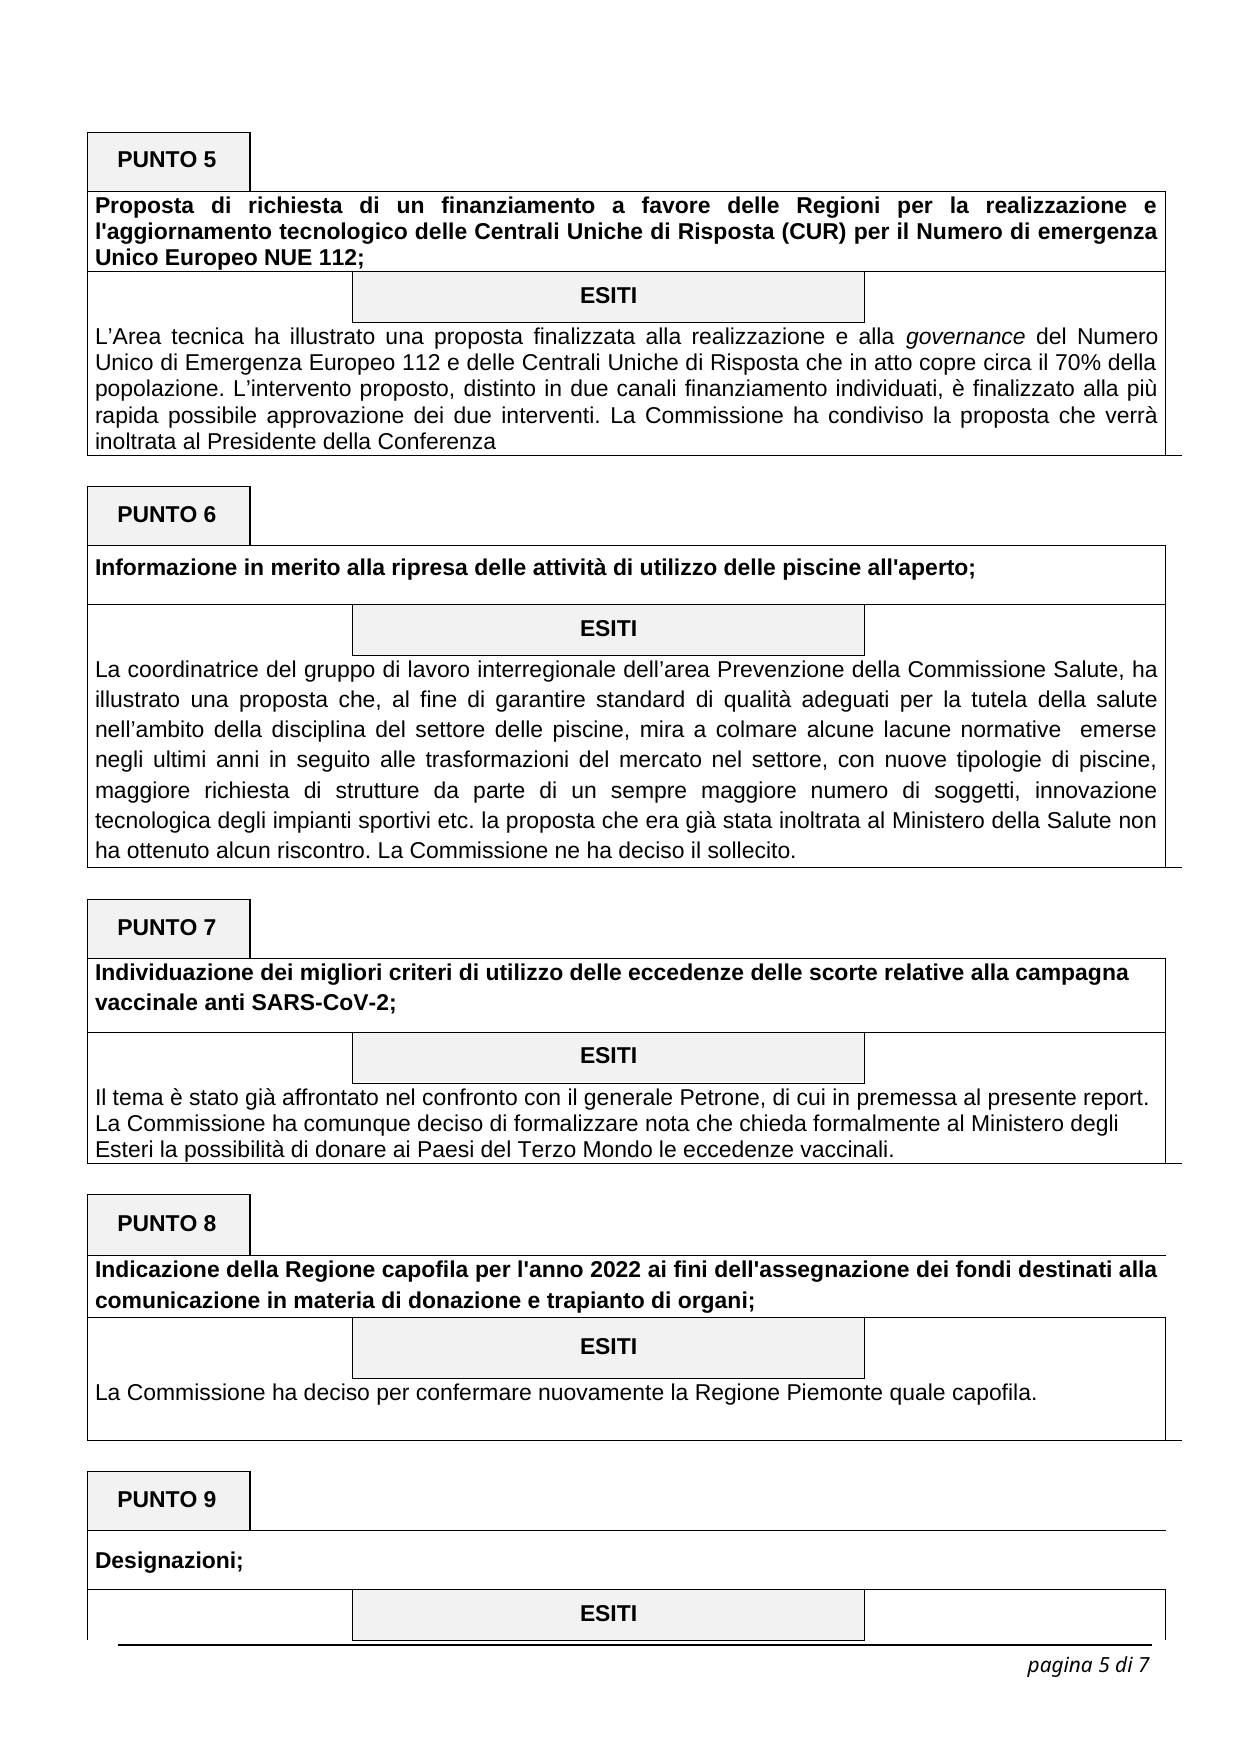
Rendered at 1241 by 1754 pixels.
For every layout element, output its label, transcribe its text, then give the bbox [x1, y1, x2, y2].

table_header PUNTO 7 [88, 900, 249, 958]
table_cell [1166, 545, 1182, 604]
table_cell Il tema è stato già affrontato nel confronto con il generale Petrone, di cui in premessa al presente report. La Commissione ha comunque deciso di formalizzare nota che chieda formalmente al Ministero degli Esteri la possibilità di donare ai Paesi del Terzo Mondo le eccedenze vaccinali. [88, 1083, 1165, 1163]
table_cell ESITI [353, 1590, 864, 1640]
table_cell [88, 1590, 352, 1640]
table_cell ESITI [353, 1318, 864, 1378]
table_header [251, 1471, 1166, 1530]
table_cell Informazione in merito alla ripresa delle attività di utilizzo delle piscine all'aperto; [88, 546, 1165, 604]
table_cell Individuazione dei migliori criteri di utilizzo delle eccedenze delle scorte relative alla campagna vaccinale anti SARS-CoV-2; [88, 959, 1165, 1032]
table_cell [1166, 958, 1182, 1032]
table_cell [1166, 1589, 1182, 1640]
table_cell [1166, 1317, 1182, 1378]
table_cell L’Area tecnica ha illustrato una proposta finalizzata alla realizzazione e alla governance del Numero Unico di Emergenza Europeo 112 e delle Centrali Uniche di Risposta che in atto copre circa il 70% della popolazione. L’intervento proposto, distinto in due canali finanziamento individuati, è finalizzato alla più rapida possibile approvazione dei due interventi. La Commissione ha condiviso la proposta che verrà inoltrata al Presidente della Conferenza [88, 322, 1165, 454]
table_cell [1166, 191, 1182, 271]
table_cell [1166, 655, 1182, 867]
table_header [251, 1194, 1166, 1255]
table_header PUNTO 6 [88, 487, 249, 545]
table_cell [865, 605, 1165, 655]
table_header [251, 486, 1166, 545]
table_cell Indicazione della Regione capofila per l'anno 2022 ai fini dell'assegnazione dei fondi destinati alla comunicazione in materia di donazione e trapianto di organi; [88, 1256, 1166, 1317]
table_cell ESITI [353, 272, 864, 322]
table_cell [88, 272, 352, 322]
table_cell [1166, 322, 1182, 454]
table_cell [88, 605, 352, 655]
table_cell ESITI [353, 1033, 864, 1082]
table_cell [865, 272, 1165, 322]
table_cell [1166, 1255, 1182, 1317]
table_cell [865, 1318, 1165, 1378]
table_header PUNTO 9 [88, 1472, 249, 1530]
table_cell [88, 1033, 352, 1082]
table_header [1166, 132, 1182, 191]
table_cell [1166, 1378, 1182, 1440]
table_cell [865, 1033, 1165, 1082]
table_header [251, 899, 1166, 958]
table_cell La Commissione ha deciso per confermare nuovamente la Regione Piemonte quale capofila. [88, 1378, 1165, 1440]
table_header [1166, 899, 1182, 958]
table_cell Designazioni; [88, 1531, 1166, 1589]
table_header PUNTO 8 [88, 1195, 249, 1255]
table_header [1166, 1471, 1182, 1530]
table_cell [1166, 1083, 1182, 1163]
table_header [1166, 1194, 1182, 1255]
table_header [251, 132, 1166, 191]
table_cell [88, 1318, 352, 1378]
table_cell Proposta di richiesta di un finanziamento a favore delle Regioni per la realizzazione e l'aggiornamento tecnologico delle Centrali Uniche di Risposta (CUR) per il Numero di emergenza Unico Europeo NUE 112; [88, 192, 1165, 271]
table_cell [1166, 604, 1182, 655]
table_cell [1166, 1032, 1182, 1082]
table_header [1166, 486, 1182, 545]
table_cell [1166, 1530, 1182, 1589]
table_cell La coordinatrice del gruppo di lavoro interregionale dell’area Prevenzione della Commissione Salute, ha illustrato una proposta che, al fine di garantire standard di qualità adeguati per la tutela della salute nell’ambito della disciplina del settore delle piscine, mira a colmare alcune lacune normative emerse negli ultimi anni in seguito alle trasformazioni del mercato nel settore, con nuove tipologie di piscine, maggiore richiesta di strutture da parte di un sempre maggiore numero di soggetti, innovazione tecnologica degli impianti sportivi etc. la proposta che era già stata inoltrata al Ministero della Salute non ha ottenuto alcun riscontro. La Commissione ne ha deciso il sollecito. [88, 655, 1165, 867]
table_header PUNTO 5 [88, 133, 249, 191]
table_cell [865, 1590, 1165, 1640]
table_cell [1166, 271, 1182, 322]
table_cell ESITI [353, 605, 864, 655]
